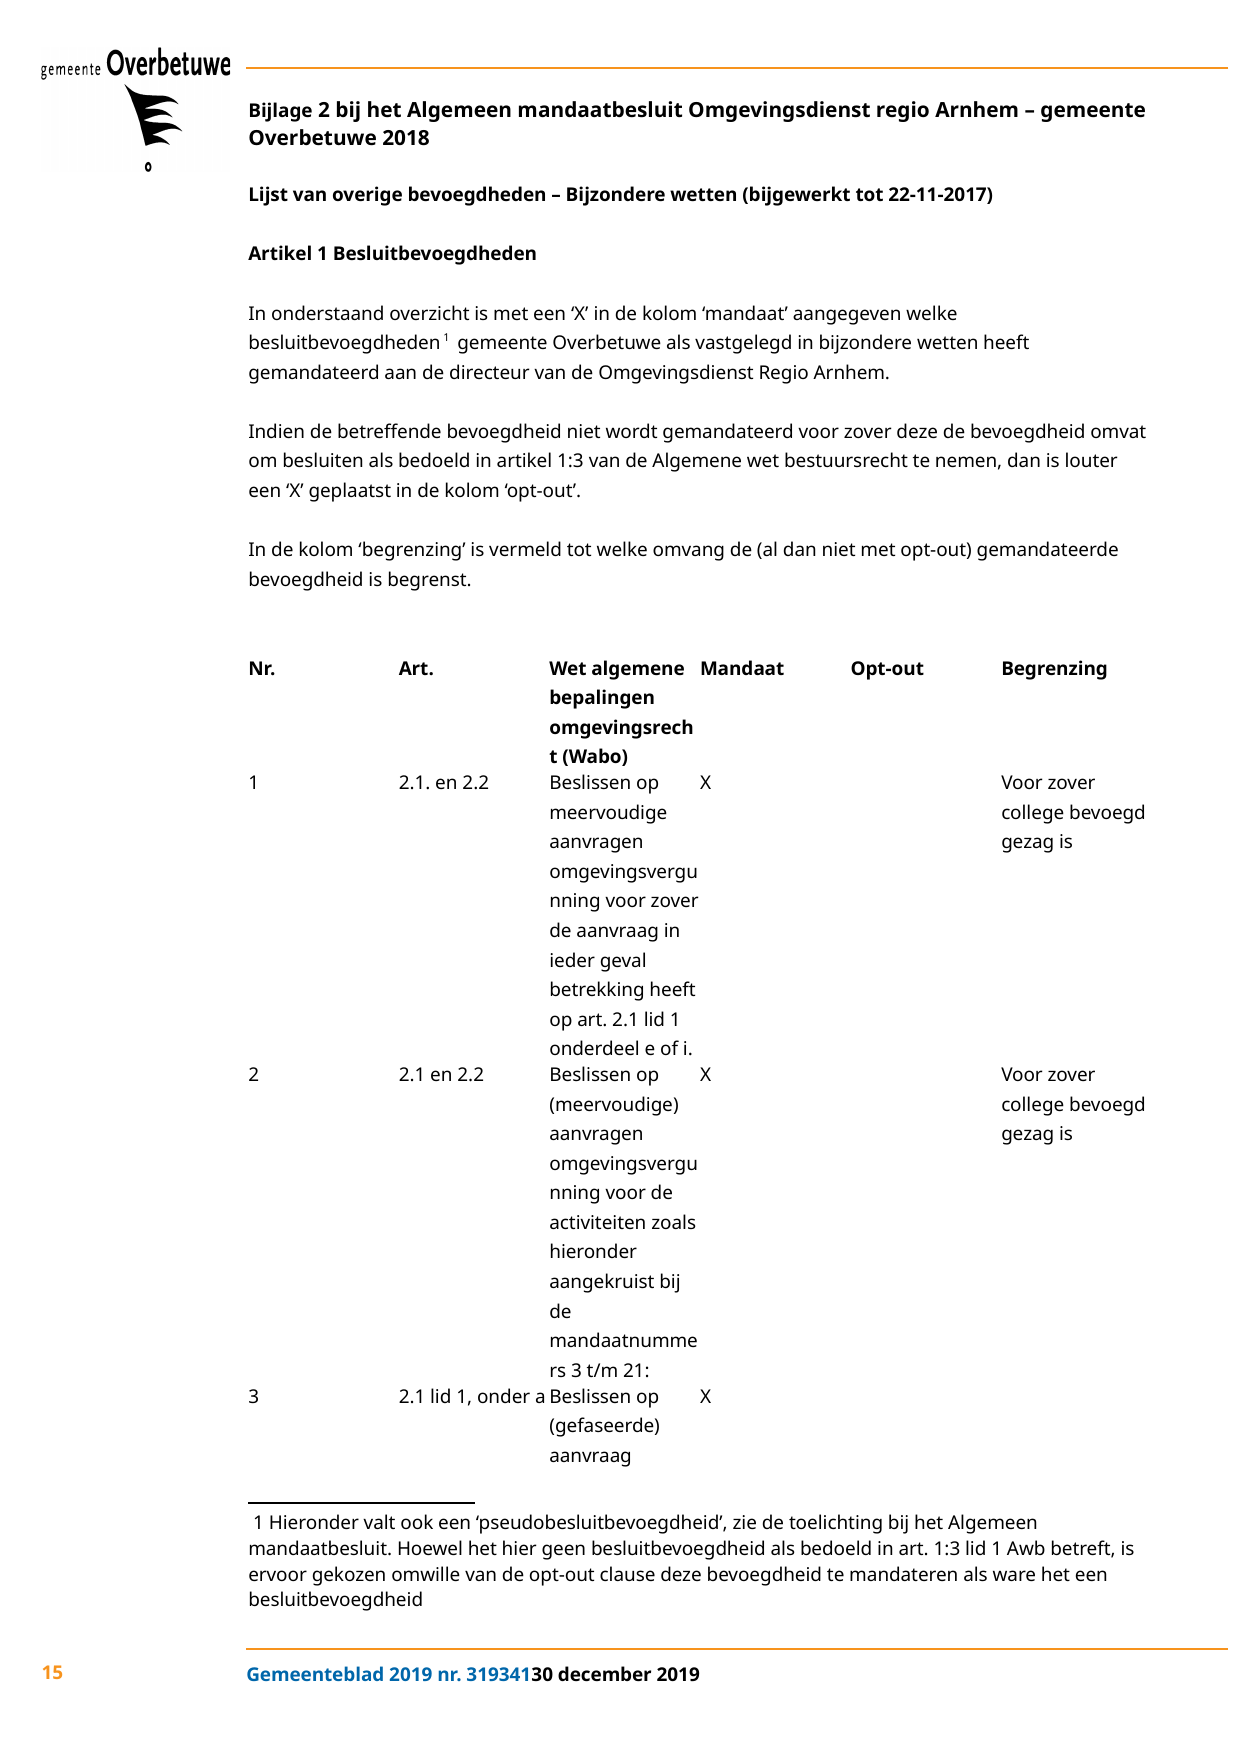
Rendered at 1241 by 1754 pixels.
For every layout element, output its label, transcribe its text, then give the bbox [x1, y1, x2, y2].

table_header Nr. [248, 655, 398, 769]
text Bijlage 2 bij het Algemeen mandaatbesluit Omgevingsdienst regio Arnhem – gemeente Overbetuwe 2018 [248, 95, 1152, 152]
table_cell 3 [248, 1383, 398, 1468]
table_cell X [700, 1383, 850, 1468]
table_cell X [700, 769, 850, 1061]
table_cell Beslissen op meervoudige aanvragen omgevingsvergunning voor zover de aanvraag in ieder geval betrekking heeft op art. 2.1 lid 1 onderdeel e of i. [549, 769, 700, 1061]
text In onderstaand overzicht is met een ‘X’ in de kolom ‘mandaat’ aangegeven welke besluitbevoegdheden gemeente Overbetuwe als vastgelegd in bijzondere wetten heeft gemandateerd aan de directeur van de Omgevingsdienst Regio Arnhem. [248, 300, 1152, 384]
table_cell 2.1. en 2.2 [399, 769, 549, 1061]
picture [41, 47, 231, 172]
table_cell 2.1 lid 1, onder a [399, 1383, 549, 1468]
text Artikel 1 Besluitbevoegdheden [248, 241, 1152, 266]
table_header Art. [399, 655, 549, 769]
table_cell 1 [248, 769, 398, 1061]
table_cell [850, 769, 1001, 1061]
table_cell [850, 1383, 1001, 1468]
table_cell 2.1 en 2.2 [399, 1061, 549, 1383]
text Hieronder valt ook een ‘pseudobesluitbevoegdheid’, zie de toelichting bij het Algemeen mandaatbesluit. Hoewel het hier geen besluitbevoegdheid als bedoeld in art. 1:3 lid 1 Awb betreft, is ervoor gekozen omwille van de opt-out clause deze bevoegdheid te mandateren als ware het een besluitbevoegdheid [248, 1509, 1152, 1612]
table_cell [1001, 1383, 1152, 1468]
table_cell Voor zover college bevoegd gezag is [1001, 769, 1152, 1061]
table_header Begrenzing [1001, 655, 1152, 769]
table_cell [850, 1061, 1001, 1383]
table_cell Beslissen op (meervoudige) aanvragen omgevingsvergunning voor de activiteiten zoals hieronder aangekruist bij de mandaatnummers 3 t/m 21: [549, 1061, 700, 1383]
table_cell 2 [248, 1061, 398, 1383]
table_cell Beslissen op (gefaseerde) aanvraag [549, 1383, 700, 1468]
table_header Opt-out [850, 655, 1001, 769]
table_cell X [700, 1061, 850, 1383]
text Indien de betreffende bevoegdheid niet wordt gemandateerd voor zover deze de bevoegdheid omvat om besluiten als bedoeld in artikel 1:3 van de Algemene wet bestuursrecht te nemen, dan is louter een ‘X’ geplaatst in de kolom ‘opt-out’. [248, 418, 1152, 503]
text Lijst van overige bevoegdheden – Bijzondere wetten (bijgewerkt tot 22-11-2017) [248, 181, 1152, 207]
table_cell Voor zover college bevoegd gezag is [1001, 1061, 1152, 1383]
text In de kolom ‘begrenzing’ is vermeld tot welke omvang de (al dan niet met opt-out) gemandateerde bevoegdheid is begrenst. [248, 536, 1152, 592]
table_header Wet algemene bepalingen omgevingsrecht (Wabo) [549, 655, 700, 769]
table_header Mandaat [700, 655, 850, 769]
